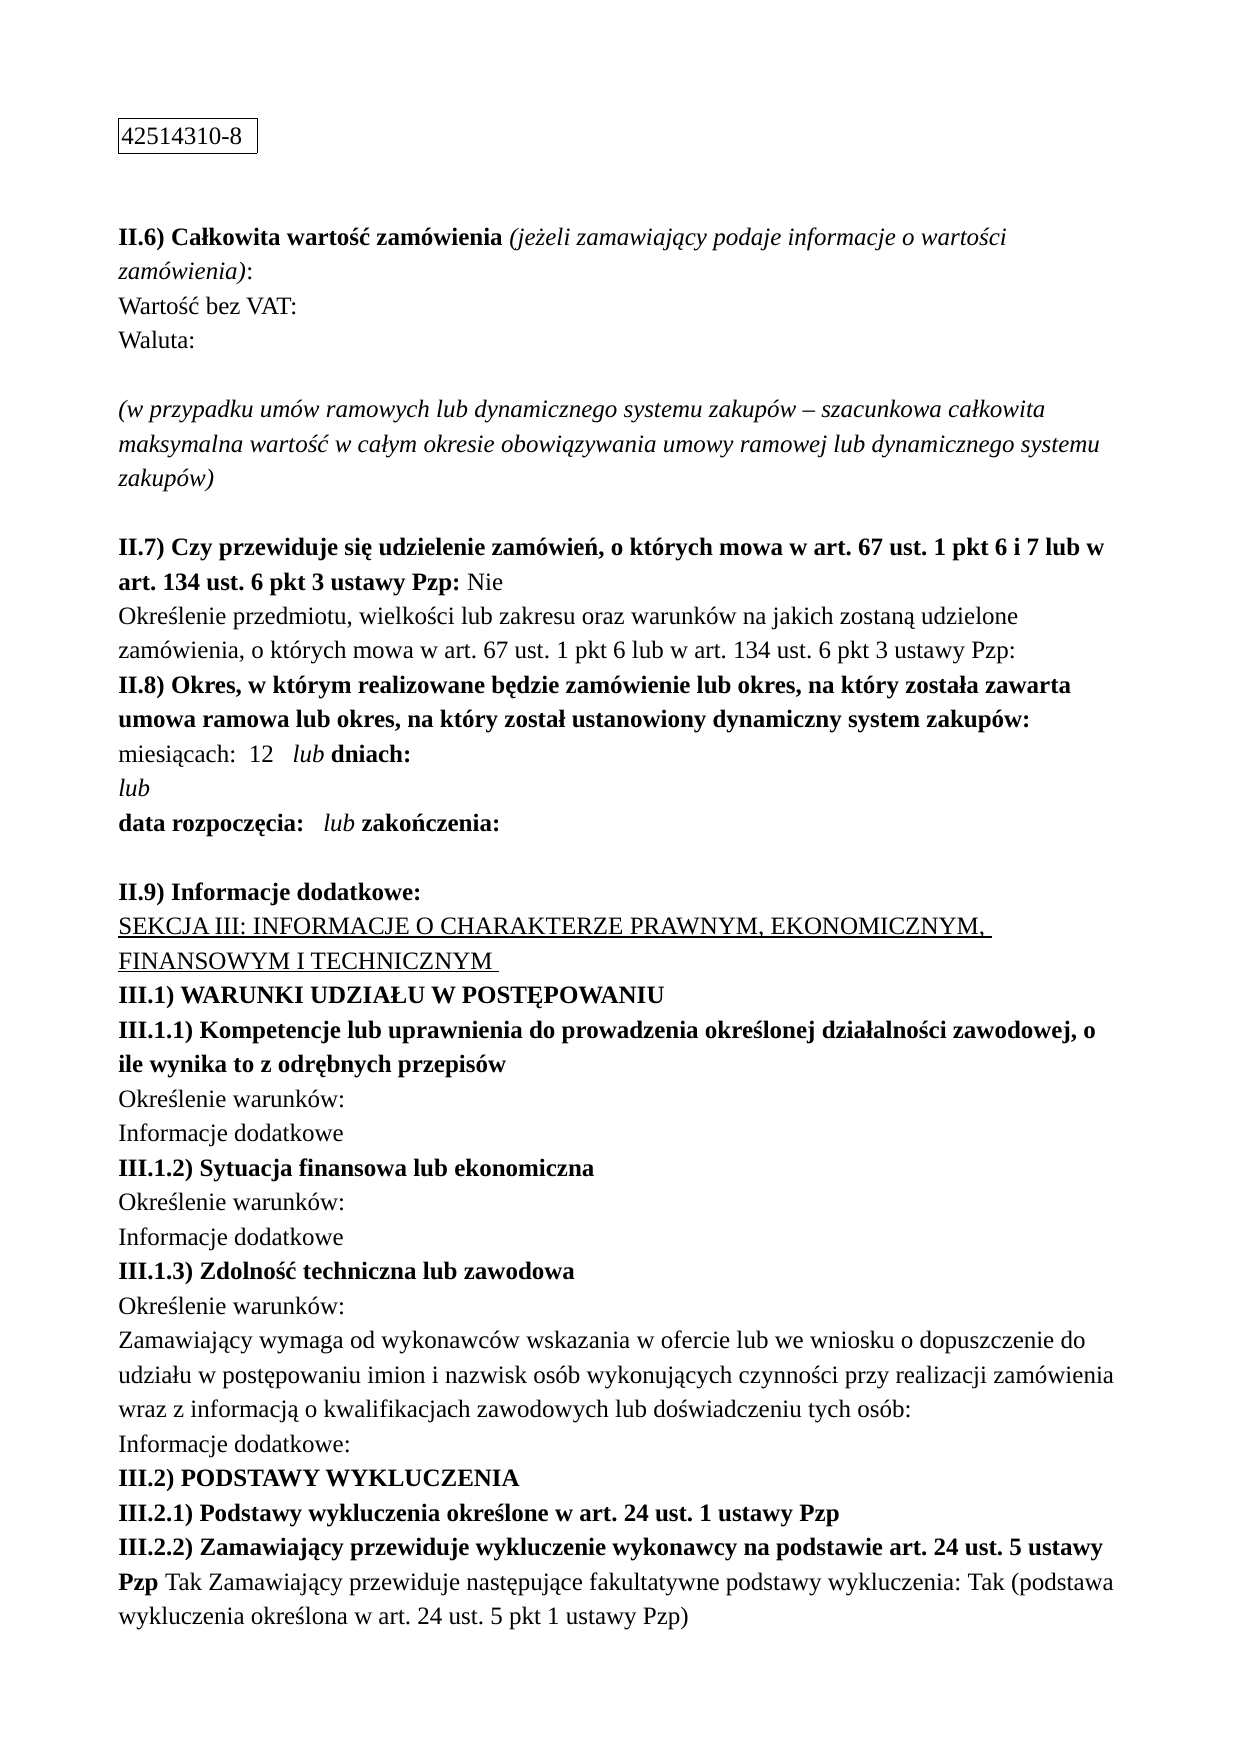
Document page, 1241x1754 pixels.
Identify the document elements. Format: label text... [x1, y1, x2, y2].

text III.2.1) Podstawy wykluczenia określone w art. 24 ust. 1 ustawy Pzp III.2.2) Zamawiający przewiduje wykluczenie wykonawcy na podstawie art. 24 ust. 5 ustawy Pzp Tak Zamawiający przewiduje następujące fakultatywne podstawy wykluczenia: Tak (podstawa wykluczenia określona w art. 24 ust. 5 pkt 1 ustawy Pzp) [118, 1498, 1122, 1630]
text II.7) Czy przewiduje się udzielenie zamówień, o których mowa w art. 67 ust. 1 pkt 6 i 7 lub w art. 134 ust. 6 pkt 3 ustawy Pzp: Nie Określenie przedmiotu, wielkości lub zakresu oraz warunków na jakich zostaną udzielone zamówienia, o których mowa w art. 67 ust. 1 pkt 6 lub w art. 134 ust. 6 pkt 3 ustawy Pzp: II.8) Okres, w którym realizowane będzie zamówienie lub okres, na który została zawarta umowa ramowa lub okres, na który został ustanowiony dynamiczny system zakupów: miesiącach: 12 lub dniach: lub data rozpoczęcia: lub zakończenia: II.9) Informacje dodatkowe: [118, 498, 1122, 906]
text III.1.1) Kompetencje lub uprawnienia do prowadzenia określonej działalności zawodowej, o ile wynika to z odrębnych przepisów Określenie warunków: Informacje dodatkowe III.1.2) Sytuacja finansowa lub ekonomiczna Określenie warunków: Informacje dodatkowe III.1.3) Zdolność techniczna lub zawodowa Określenie warunków: Zamawiający wymaga od wykonawców wskazania w ofercie lub we wniosku o dopuszczenie do udziału w postępowaniu imion i nazwisk osób wykonujących czynności przy realizacji zamówienia wraz z informacją o kwalifikacjach zawodowych lub doświadczeniu tych osób: Informacje dodatkowe: [118, 1015, 1122, 1457]
text III.2) PODSTAWY WYKLUCZENIA [118, 1463, 1122, 1492]
table_cell 42514310-8 [119, 119, 257, 153]
text II.6) Całkowita wartość zamówienia (jeżeli zamawiający podaje informacje o wartości zamówienia): Wartość bez VAT: Waluta: [118, 153, 1122, 354]
text SEKCJA III: INFORMACJE O CHARAKTERZE PRAWNYM, EKONOMICZNYM, FINANSOWYM I TECHNICZNYM [118, 911, 1122, 975]
text (w przypadku umów ramowych lub dynamicznego systemu zakupów – szacunkowa całkowita maksymalna wartość w całym okresie obowiązywania umowy ramowej lub dynamicznego systemu zakupów) [118, 360, 1122, 492]
text III.1) WARUNKI UDZIAŁU W POSTĘPOWANIU [118, 980, 1122, 1009]
